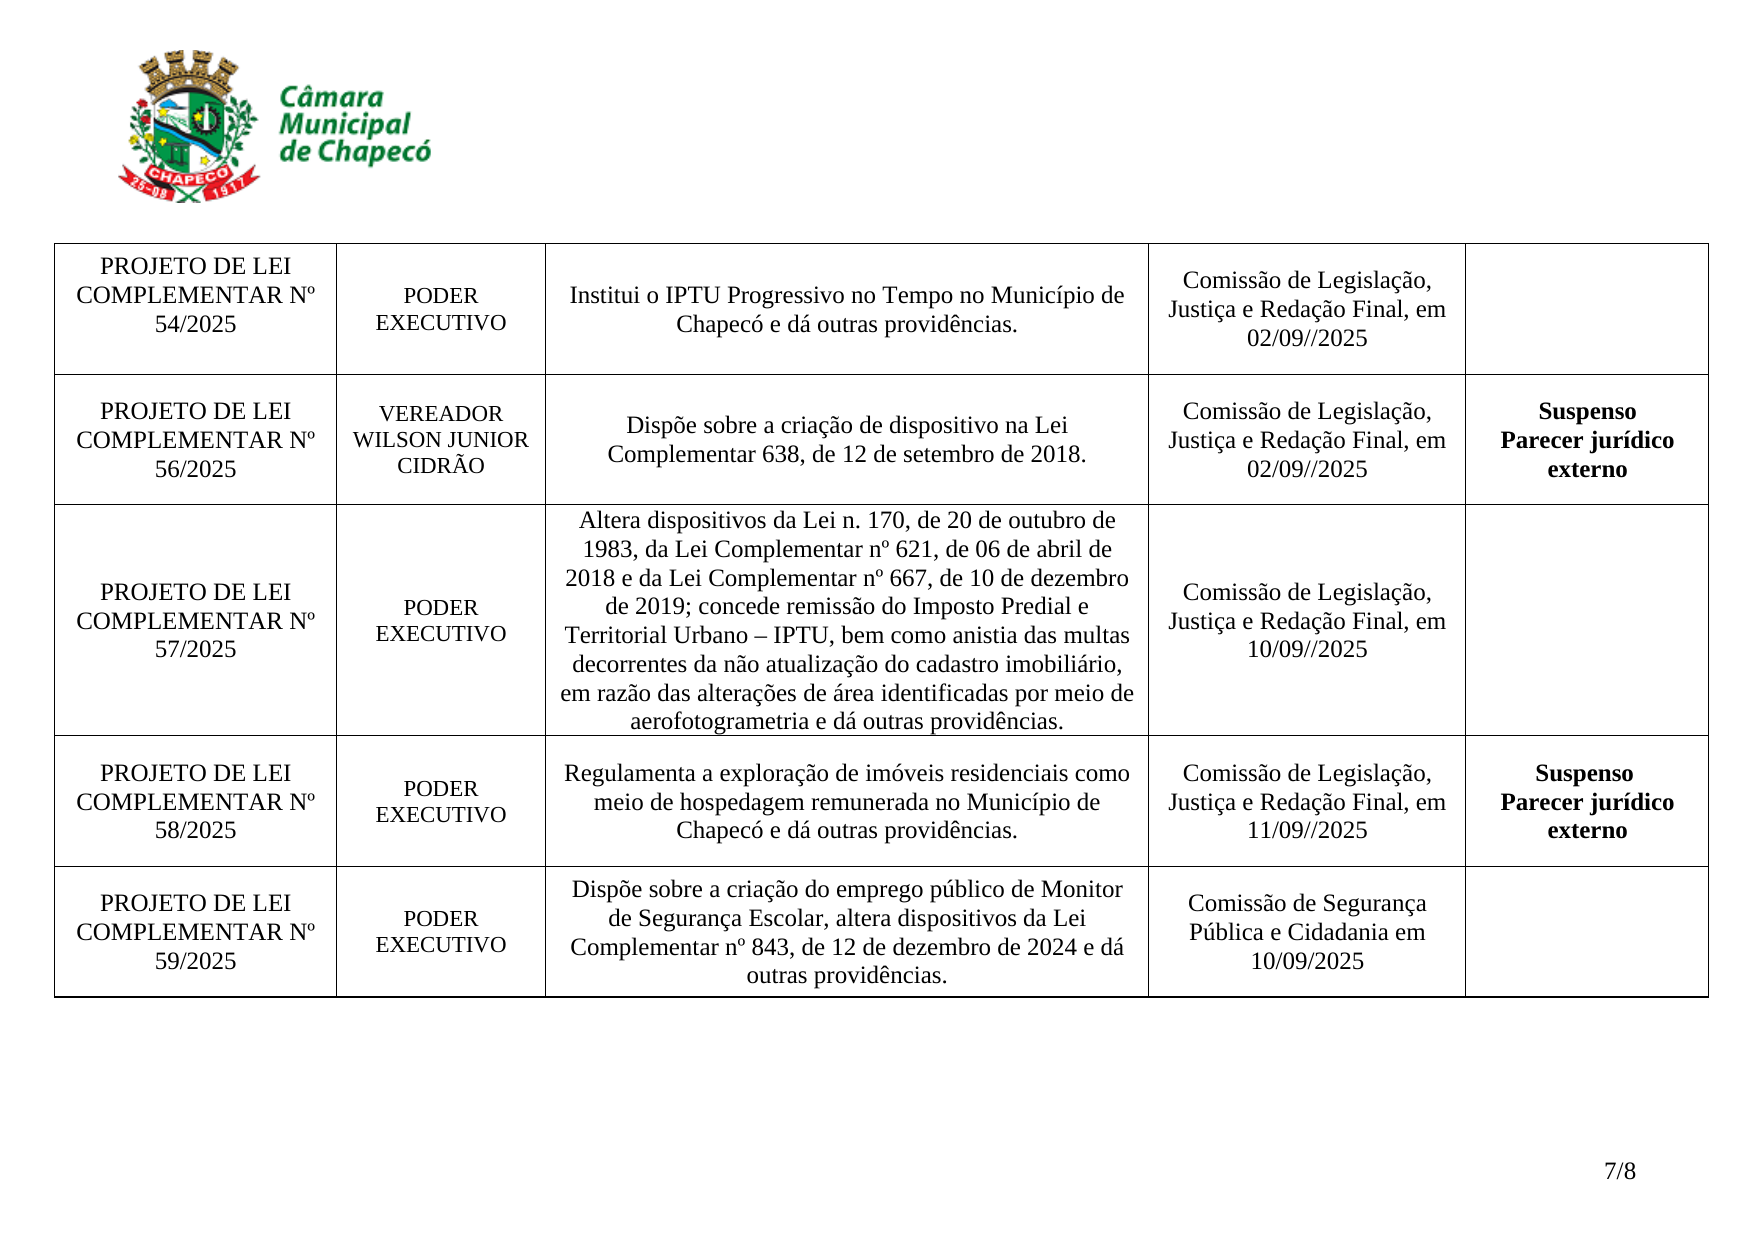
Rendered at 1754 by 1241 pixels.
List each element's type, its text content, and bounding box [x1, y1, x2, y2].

table_cell [1466, 867, 1708, 996]
table_cell PODER EXECUTIVO [337, 736, 545, 866]
table_cell VEREADOR WILSON JUNIOR CIDRÃO [337, 375, 545, 504]
table_cell Dispõe sobre a criação do emprego público de Monitor de Segurança Escolar, altera dispositivos da Lei Complementar nº 843, de 12 de dezembro de 2024 e dá outras providências. [546, 867, 1148, 996]
table_cell PROJETO DE LEI COMPLEMENTAR Nº 57/2025 [55, 505, 336, 735]
table_cell PODER EXECUTIVO [337, 244, 545, 373]
table_cell Suspenso Parecer jurídico externo [1466, 736, 1708, 866]
table_cell Altera dispositivos da Lei n. 170, de 20 de outubro de 1983, da Lei Complementar nº 621, de 06 de abril de 2018 e da Lei Complementar nº 667, de 10 de dezembro de 2019; concede remissão do Imposto Predial e Territorial Urbano – IPTU, bem como anistia das multas decorrentes da não atualização do cadastro imobiliário, em razão das alterações de área identificadas por meio de aerofotogrametria e dá outras providências. [546, 505, 1148, 735]
table_cell Comissão de Legislação, Justiça e Redação Final, em 11/09//2025 [1149, 736, 1465, 866]
table_cell Comissão de Legislação, Justiça e Redação Final, em 02/09//2025 [1149, 375, 1465, 504]
table_cell PODER EXECUTIVO [337, 867, 545, 996]
table_cell PROJETO DE LEI COMPLEMENTAR Nº 54/2025 [55, 244, 336, 373]
table_cell PROJETO DE LEI COMPLEMENTAR Nº 56/2025 [55, 375, 336, 504]
table_cell [1466, 505, 1708, 735]
table_cell PROJETO DE LEI COMPLEMENTAR Nº 58/2025 [55, 736, 336, 866]
table_cell Institui o IPTU Progressivo no Tempo no Município de Chapecó e dá outras providências. [546, 244, 1148, 373]
table_cell PROJETO DE LEI COMPLEMENTAR Nº 59/2025 [55, 867, 336, 996]
table_cell Comissão de Segurança Pública e Cidadania em 10/09/2025 [1149, 867, 1465, 996]
table_cell Comissão de Legislação, Justiça e Redação Final, em 10/09//2025 [1149, 505, 1465, 735]
picture [118, 50, 431, 203]
table_cell [1466, 244, 1708, 373]
table_cell Suspenso Parecer jurídico externo [1466, 375, 1708, 504]
table_cell PODER EXECUTIVO [337, 505, 545, 735]
table_cell Comissão de Legislação, Justiça e Redação Final, em 02/09//2025 [1149, 244, 1465, 373]
table_cell Dispõe sobre a criação de dispositivo na Lei Complementar 638, de 12 de setembro de 2018. [546, 375, 1148, 504]
table_cell Regulamenta a exploração de imóveis residenciais como meio de hospedagem remunerada no Município de Chapecó e dá outras providências. [546, 736, 1148, 866]
